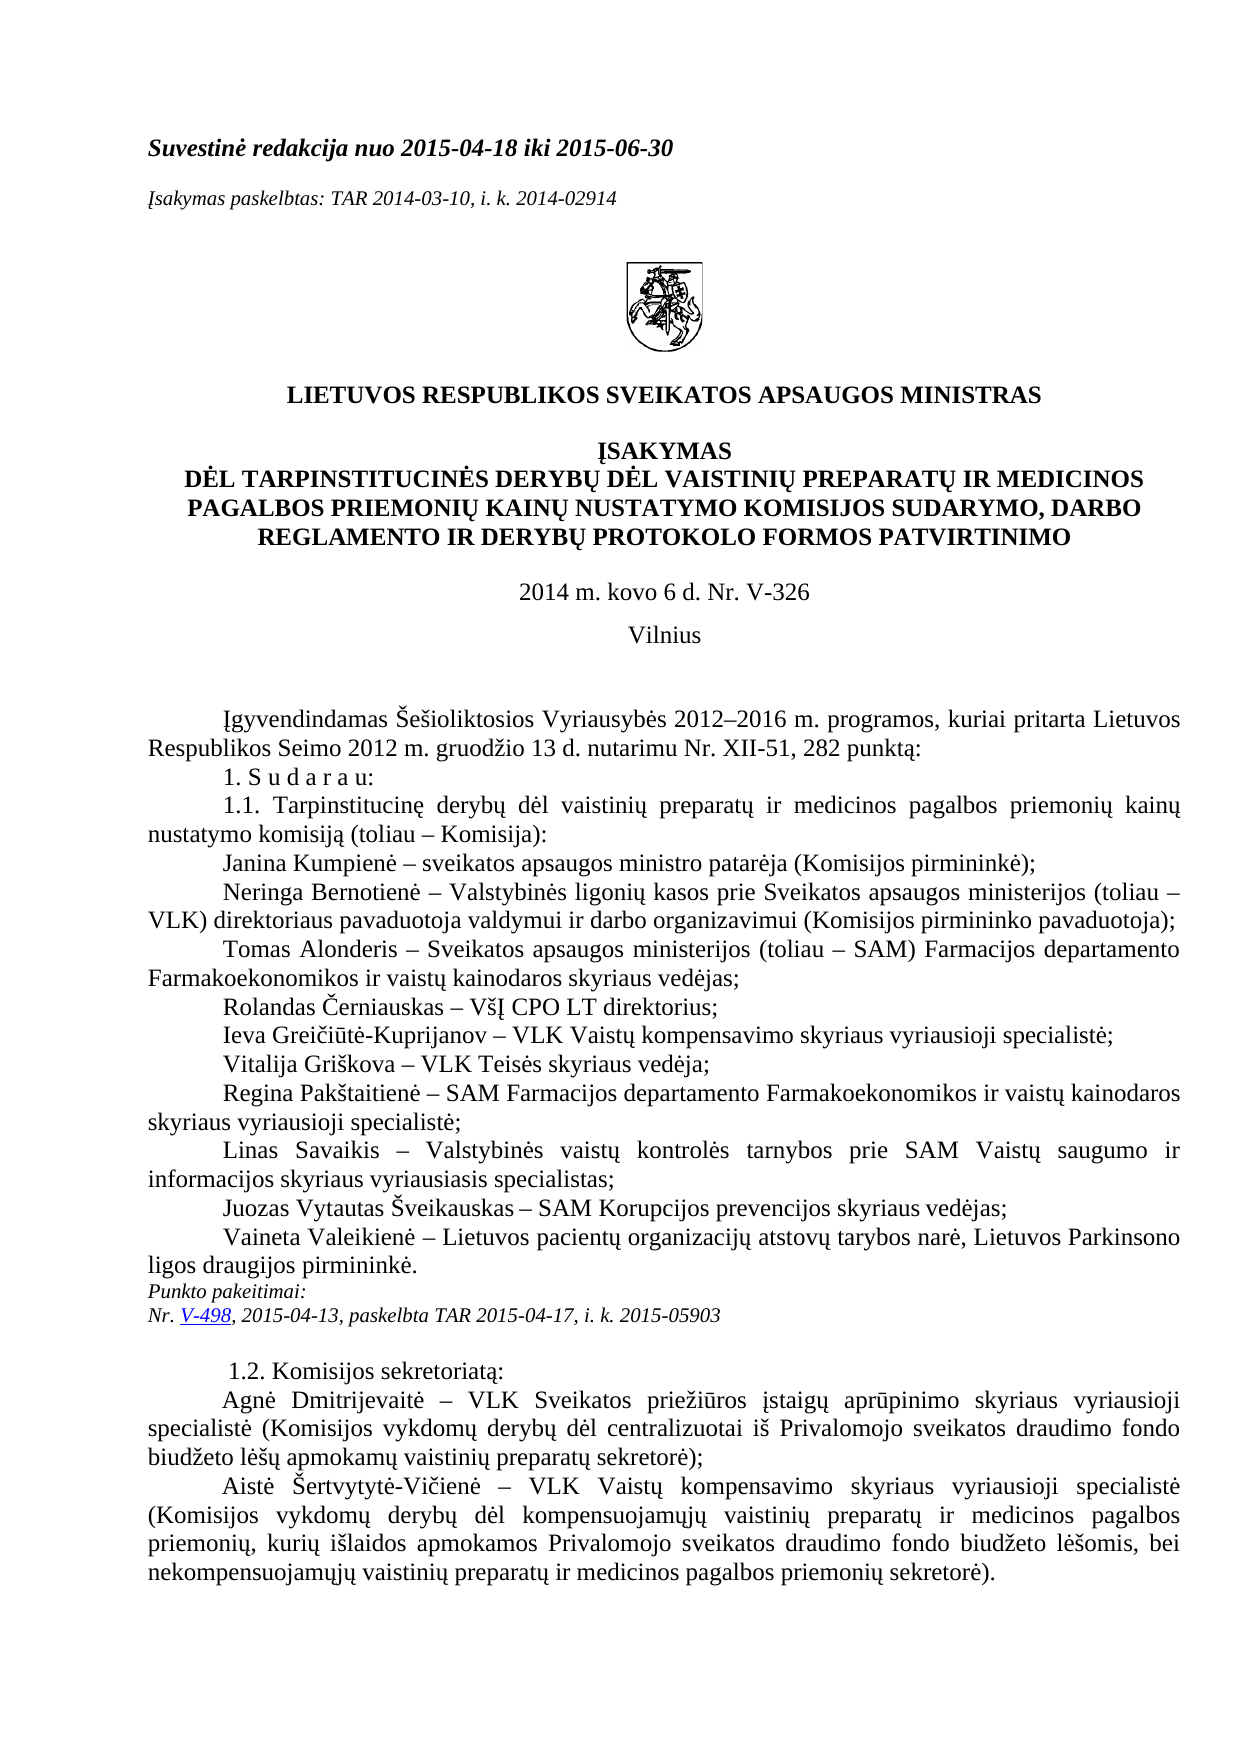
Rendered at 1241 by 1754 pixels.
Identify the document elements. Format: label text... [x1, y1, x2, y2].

text Tomas Alonderis – Sveikatos apsaugos ministerijos (toliau – SAM) Farmacijos departamento Farmakoekonomikos ir vaistų kainodaros skyriaus vedėjas; [148, 934, 1181, 992]
text Neringa Bernotienė – Valstybinės ligonių kasos prie Sveikatos apsaugos ministerijos (toliau – VLK) direktoriaus pavaduotoja valdymui ir darbo organizavimui (Komisijos pirmininko pavaduotoja); [148, 877, 1181, 934]
text Nr. V-498, 2015-04-13, paskelbta TAR 2015-04-17, i. k. 2015-05903 [148, 1303, 1181, 1327]
text Įgyvendindamas Šešioliktosios Vyriausybės 2012–2016 m. programos, kuriai pritarta Lietuvos Respublikos Seimo 2012 m. gruodžio 13 d. nutarimu Nr. XII-51, 282 punktą: [148, 704, 1181, 762]
text LIETUVOS RESPUBLIKOS SVEIKATOS APSAUGOS MINISTRAS [148, 381, 1181, 409]
text Agnė Dmitrijevaitė – VLK Sveikatos priežiūros įstaigų aprūpinimo skyriaus vyriausioji specialistė (Komisijos vykdomų derybų dėl centralizuotai iš Privalomojo sveikatos draudimo fondo biudžeto lėšų apmokamų vaistinių preparatų sekretorė); [148, 1385, 1181, 1471]
text Punkto pakeitimai: [148, 1279, 1181, 1303]
text 1. S u d a r a u: [148, 762, 1181, 790]
text Vaineta Valeikienė – Lietuvos pacientų organizacijų atstovų tarybos narė, Lietuvos Parkinsono ligos draugijos pirmininkė. [148, 1222, 1181, 1279]
text Linas Savaikis – Valstybinės vaistų kontrolės tarnybos prie SAM Vaistų saugumo ir informacijos skyriaus vyriausiasis specialistas; [148, 1135, 1181, 1193]
text 1.1. Tarpinstitucinę derybų dėl vaistinių preparatų ir medicinos pagalbos priemonių kainų nustatymo komisiją (toliau – Komisija): [148, 790, 1181, 848]
text Aistė Šertvytytė-Vičienė – VLK Vaistų kompensavimo skyriaus vyriausioji specialistė (Komisijos vykdomų derybų dėl kompensuojamųjų vaistinių preparatų ir medicinos pagalbos priemonių, kurių išlaidos apmokamos Privalomojo sveikatos draudimo fondo biudžeto lėšomis, bei nekompensuojamųjų vaistinių preparatų ir medicinos pagalbos priemonių sekretorė). [148, 1471, 1181, 1586]
text DĖL TARPINSTITUCINĖS DERYBŲ DĖL VAISTINIŲ PREPARATŲ IR MEDICINOS PAGALBOS PRIEMONIŲ KAINŲ NUSTATYMO KOMISIJOS SUDARYMO, DARBO REGLAMENTO IR DERYBŲ PROTOKOLO FORMOS PATVIRTINIMO [148, 464, 1181, 551]
text Janina Kumpienė – sveikatos apsaugos ministro patarėja (Komisijos pirmininkė); [148, 848, 1181, 877]
text Regina Pakštaitienė – SAM Farmacijos departamento Farmakoekonomikos ir vaistų kainodaros skyriaus vyriausioji specialistė; [148, 1078, 1181, 1135]
text 2014 m. kovo 6 d. Nr. V-326 [148, 577, 1181, 606]
text Suvestinė redakcija nuo 2015-04-18 iki 2015-06-30 [148, 133, 1181, 162]
text Rolandas Černiauskas – VšĮ CPO LT direktorius; [148, 992, 1181, 1020]
text 1.2. Komisijos sekretoriatą: [148, 1356, 1181, 1385]
text Įsakymas paskelbtas: TAR 2014-03-10, i. k. 2014-02914 [148, 186, 1181, 210]
text Vitalija Griškova – VLK Teisės skyriaus vedėja; [148, 1049, 1181, 1078]
text Vilnius [148, 620, 1181, 649]
text Juozas Vytautas Šveikauskas – SAM Korupcijos prevencijos skyriaus vedėjas; [148, 1193, 1181, 1222]
text ĮSAKYMAS [148, 436, 1181, 464]
text Ieva Greičiūtė-Kuprijanov – VLK Vaistų kompensavimo skyriaus vyriausioji specialistė; [148, 1020, 1181, 1049]
